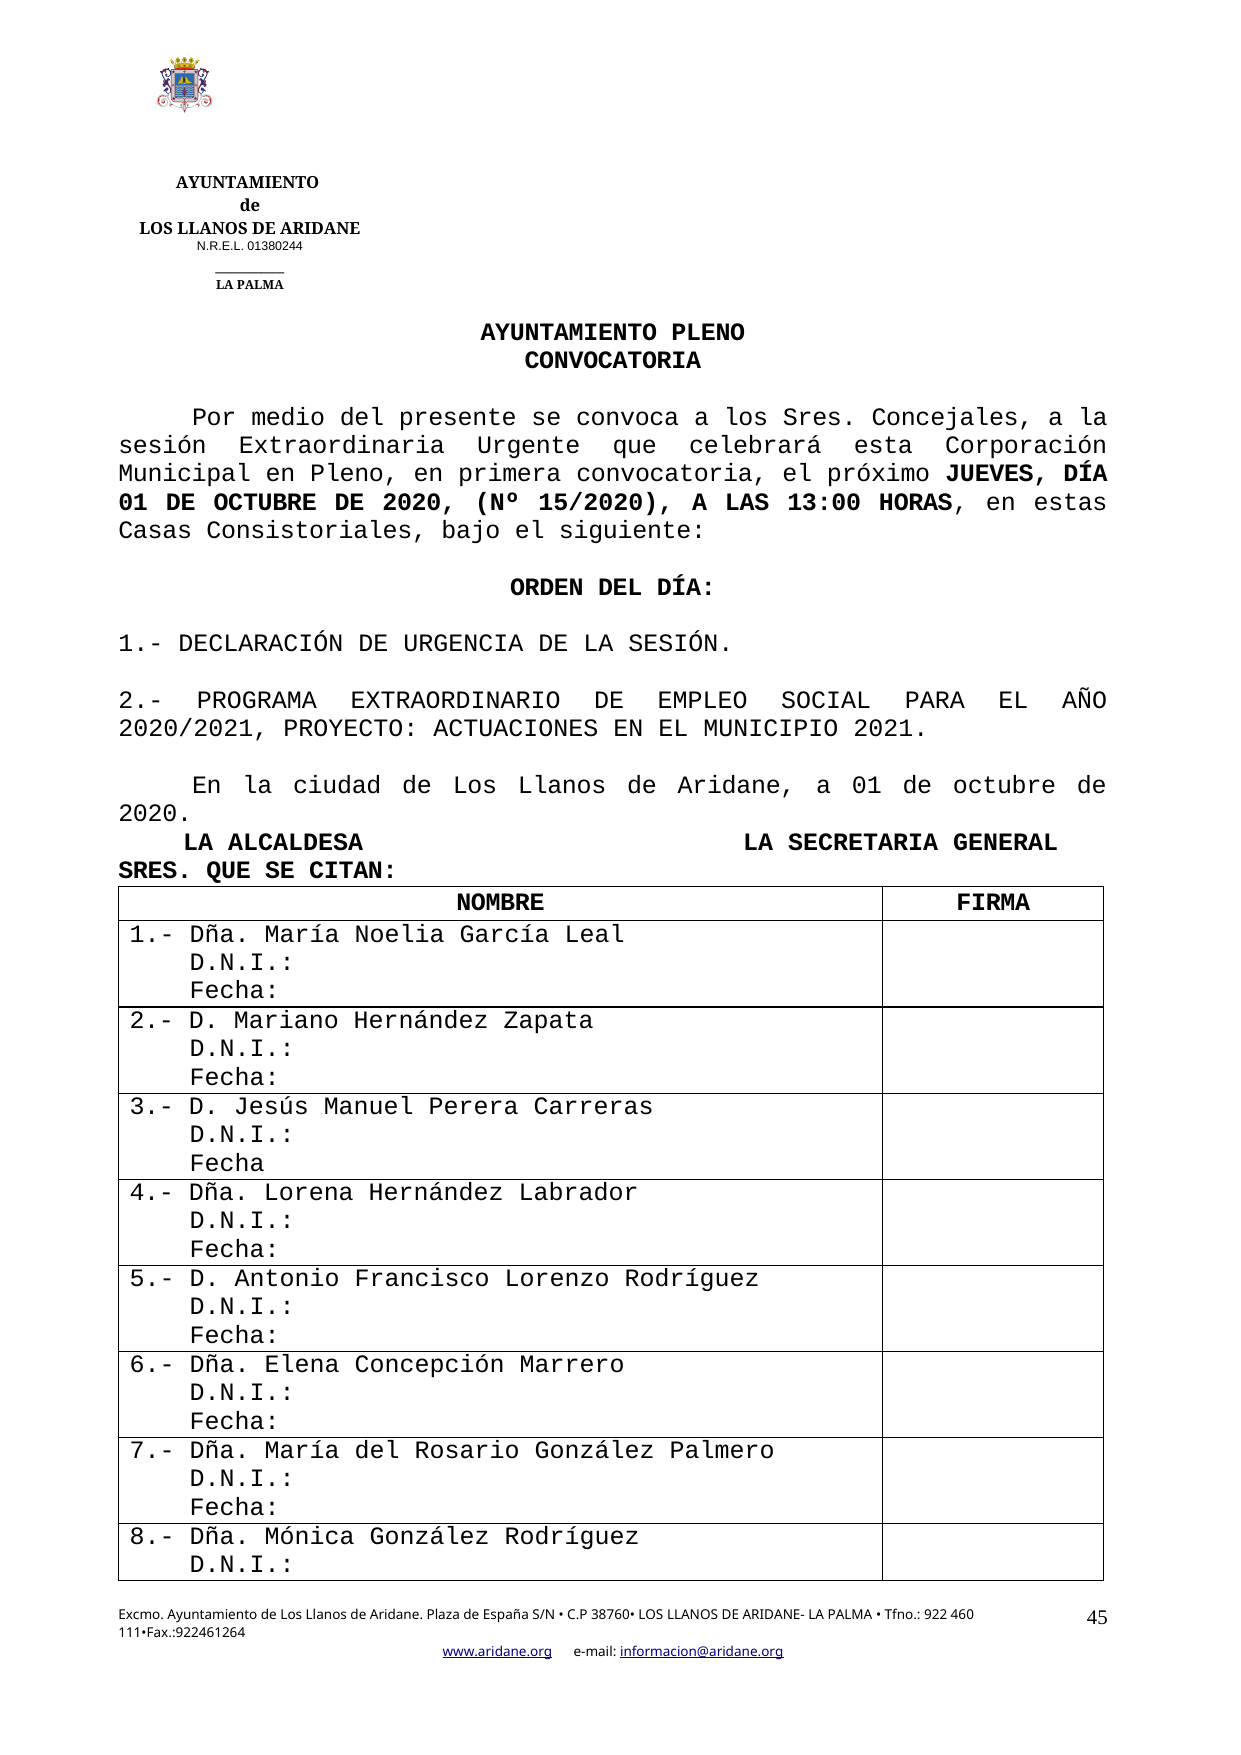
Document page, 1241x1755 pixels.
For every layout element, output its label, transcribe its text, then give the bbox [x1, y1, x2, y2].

table_cell 7.- Dña. María del Rosario González Palmero D.N.I.: Fecha: [119, 1438, 882, 1523]
table_header FIRMA [883, 887, 1103, 920]
table_cell 2.- D. Mariano Hernández Zapata D.N.I.: Fecha: [119, 1008, 882, 1092]
table_cell [883, 1180, 1103, 1264]
text 1.- DECLARACIÓN DE URGENCIA DE LA SESIÓN. [118, 631, 1107, 659]
table_cell [883, 1008, 1103, 1092]
table_cell [883, 1266, 1103, 1351]
table_cell 6.- Dña. Elena Concepción Marrero D.N.I.: Fecha: [119, 1352, 882, 1437]
table_cell 8.- Dña. Mónica González Rodríguez D.N.I.: [119, 1524, 882, 1580]
text AYUNTAMIENTO PLENO [118, 319, 1107, 348]
text 2.- PROGRAMA EXTRAORDINARIO DE EMPLEO SOCIAL PARA EL AÑO 2020/2021, PROYECTO: ACTUACIONES EN EL MUNICIPIO 2021. [118, 688, 1107, 744]
table_cell 5.- D. Antonio Francisco Lorenzo Rodríguez D.N.I.: Fecha: [119, 1266, 882, 1351]
subtitle SRES. QUE SE CITAN: [118, 858, 1107, 886]
table_cell [883, 1352, 1103, 1437]
table_header NOMBRE [119, 887, 882, 920]
table_cell 3.- D. Jesús Manuel Perera Carreras D.N.I.: Fecha [119, 1094, 882, 1178]
table_cell 4.- Dña. Lorena Hernández Labrador D.N.I.: Fecha: [119, 1180, 882, 1264]
subtitle ORDEN DEL DÍA: [118, 574, 1107, 603]
subtitle CONVOCATORIA [118, 348, 1107, 376]
table_cell [883, 1524, 1103, 1580]
text Por medio del presente se convoca a los Sres. Concejales, a la sesión Extraordinaria Urgente que celebrará esta Corporación Municipal en Pleno, en primera convocatoria, el próximo JUEVES, DÍA 01 DE OCTUBRE DE 2020, (Nº 15/2020), A LAS 13:00 HORAS, en estas Casas Consistoriales, bajo el siguiente: [118, 404, 1107, 546]
table_cell 1.- Dña. María Noelia García Leal D.N.I.: Fecha: [119, 921, 882, 1006]
table_cell [883, 921, 1103, 1006]
text En la ciudad de Los Llanos de Aridane, a 01 de octubre de 2020. [118, 773, 1107, 829]
table_cell [883, 1094, 1103, 1178]
subtitle LA ALCALDESA LA SECRETARIA GENERAL [103, 829, 1107, 858]
table_cell [883, 1438, 1103, 1523]
